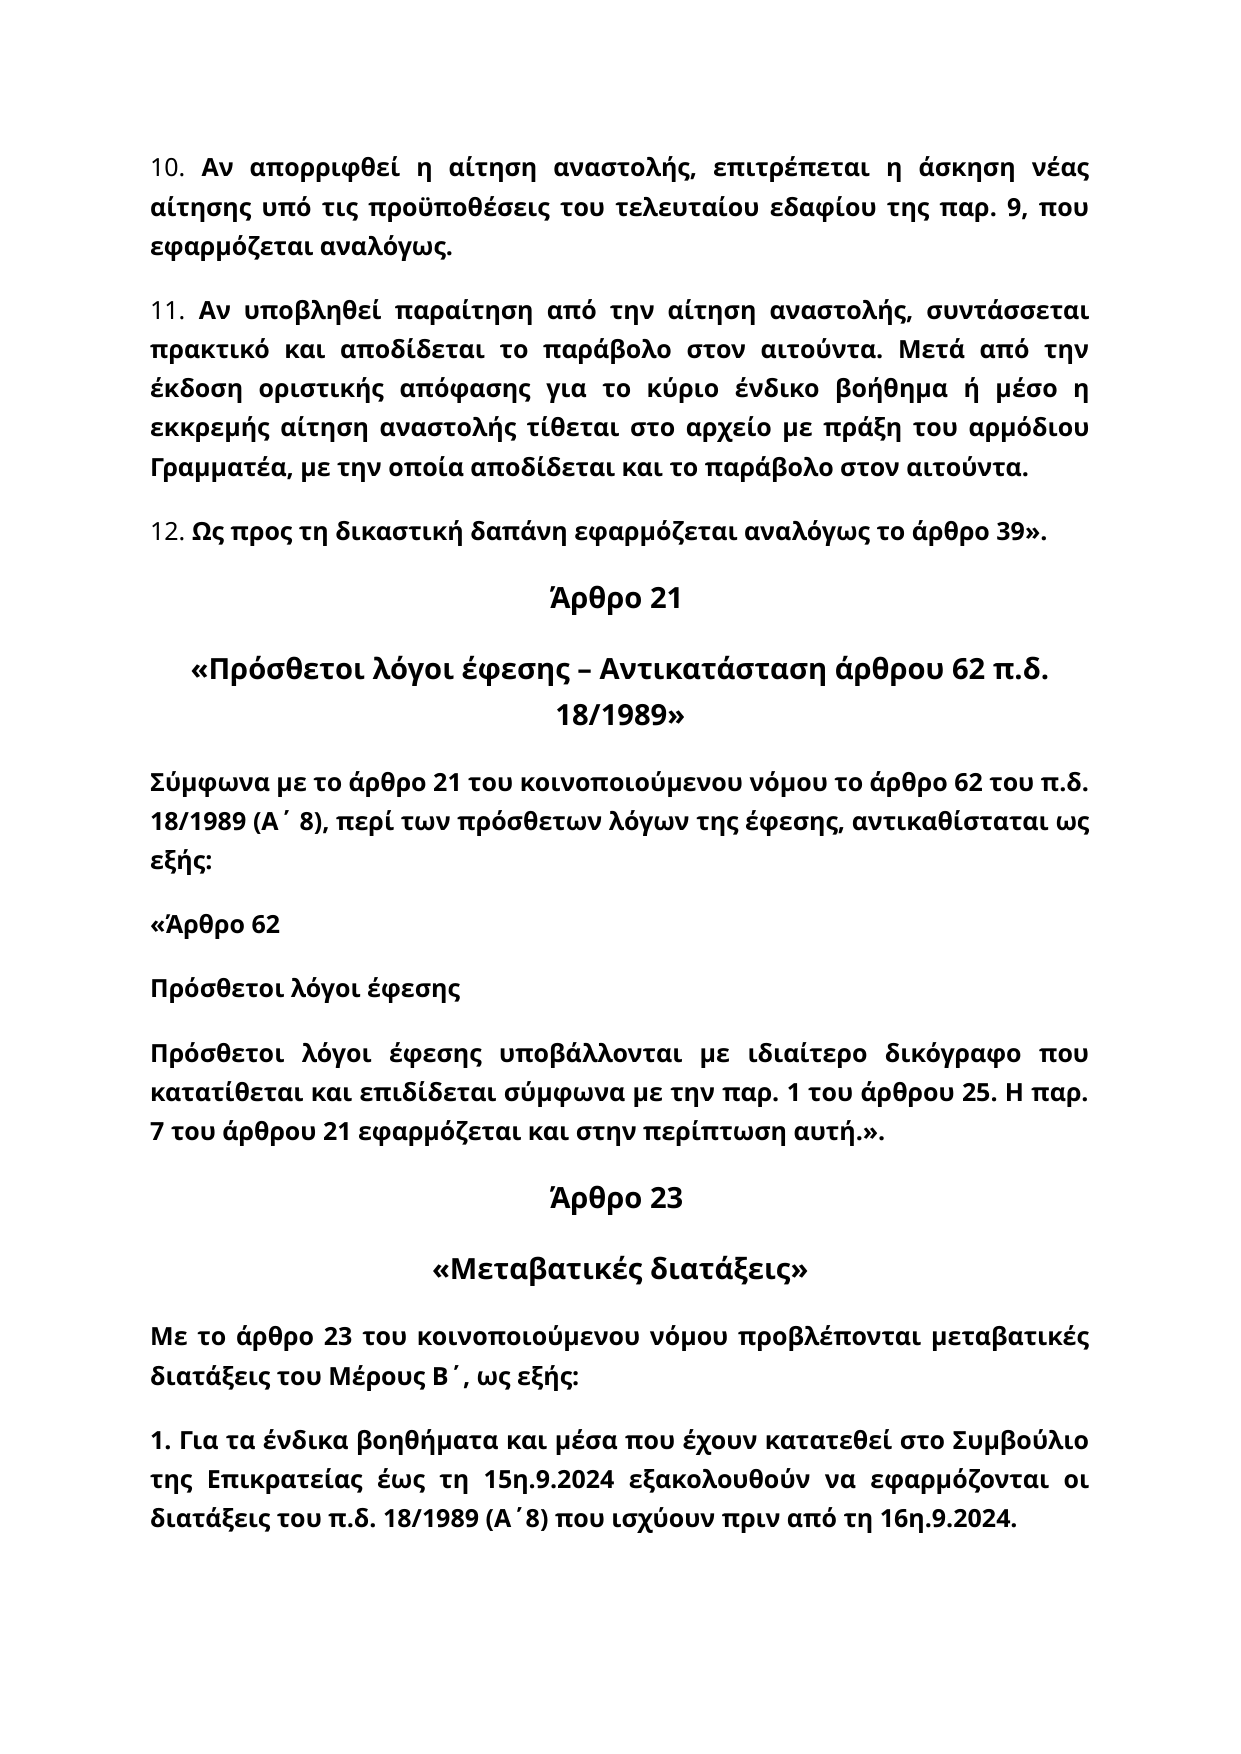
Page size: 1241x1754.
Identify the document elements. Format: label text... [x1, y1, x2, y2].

text «Άρθρο 62 [150, 907, 1090, 941]
text 10. Αν απορριφθεί η αίτηση αναστολής, επιτρέπεται η άσκηση νέας αίτησης υπό τις προϋποθέσεις του τελευταίου εδαφίου της παρ. 9, που εφαρμόζεται αναλόγως. [150, 150, 1090, 262]
subtitle Άρθρο 21 [150, 577, 1090, 617]
text 1. Για τα ένδικα βοηθήματα και μέσα που έχουν κατατεθεί στο Συμβούλιο της Επικρατείας έως τη 15η.9.2024 εξακολουθούν να εφαρμόζονται οι διατάξεις του π.δ. 18/1989 (Α΄8) που ισχύουν πριν από τη 16η.9.2024. [150, 1422, 1090, 1535]
subtitle «Μεταβατικές διατάξεις» [150, 1248, 1090, 1288]
text Σύμφωνα με το άρθρο 21 του κοινοποιούμενου νόμου το άρθρο 62 του π.δ. 18/1989 (Α΄ 8), περί των πρόσθετων λόγων της έφεσης, αντικαθίσταται ως εξής: [150, 764, 1090, 877]
text Πρόσθετοι λόγοι έφεσης [150, 971, 1090, 1005]
subtitle Άρθρο 23 [150, 1178, 1090, 1217]
text 11. Αν υποβληθεί παραίτηση από την αίτηση αναστολής, συντάσσεται πρακτικό και αποδίδεται το παράβολο στον αιτούντα. Μετά από την έκδοση οριστικής απόφασης για το κύριο ένδικο βοήθημα ή μέσο η εκκρεμής αίτηση αναστολής τίθεται στο αρχείο με πράξη του αρμόδιου Γραμματέα, με την οποία αποδίδεται και το παράβολο στον αιτούντα. [150, 292, 1090, 483]
text 12. Ως προς τη δικαστική δαπάνη εφαρμόζεται αναλόγως το άρθρο 39». [150, 513, 1090, 547]
text Πρόσθετοι λόγοι έφεσης υποβάλλονται με ιδιαίτερο δικόγραφο που κατατίθεται και επιδίδεται σύμφωνα με την παρ. 1 του άρθρου 25. Η παρ. 7 του άρθρου 21 εφαρμόζεται και στην περίπτωση αυτή.». [150, 1035, 1090, 1148]
text Με το άρθρο 23 του κοινοποιούμενου νόμου προβλέπονται μεταβατικές διατάξεις του Μέρους Β΄, ως εξής: [150, 1319, 1090, 1392]
subtitle «Πρόσθετοι λόγοι έφεσης – Αντικατάσταση άρθρου 62 π.δ. 18/1989» [150, 648, 1090, 733]
